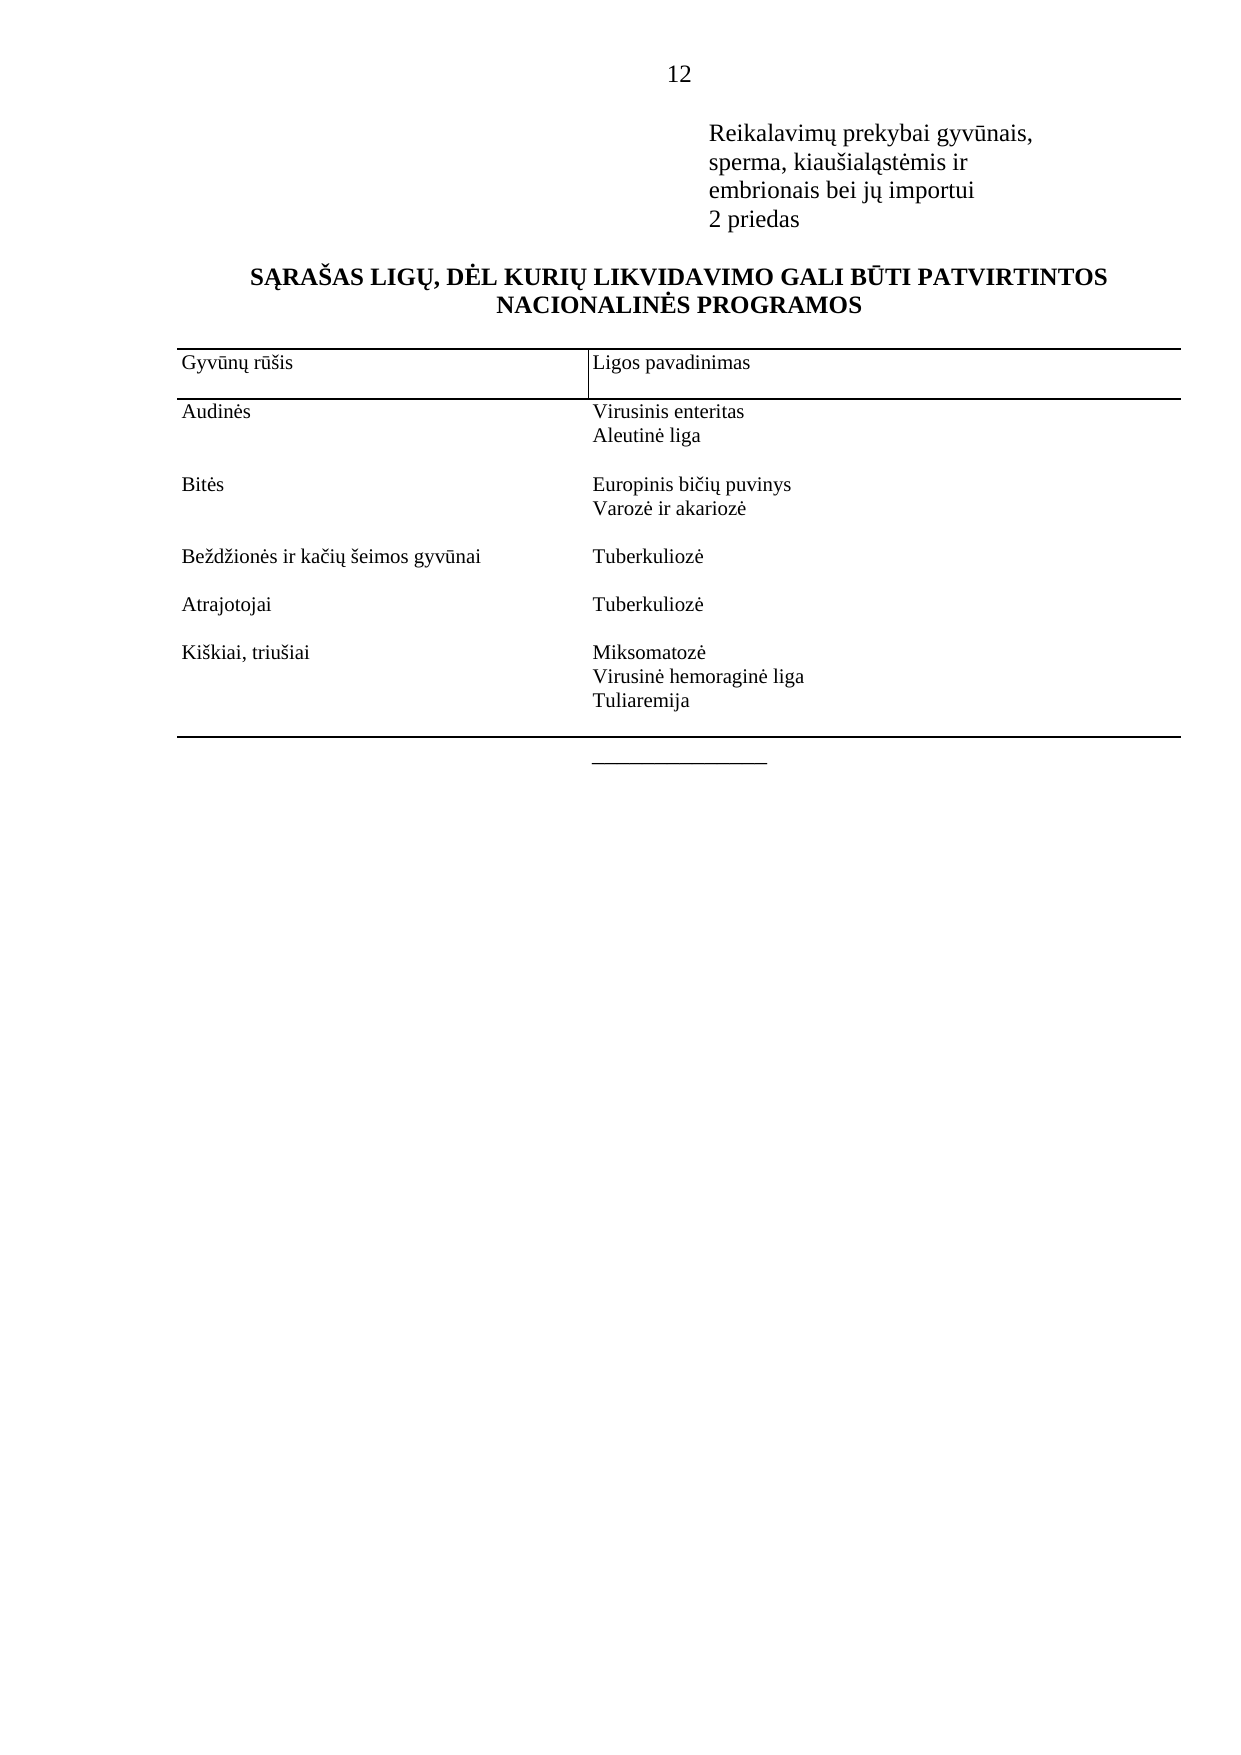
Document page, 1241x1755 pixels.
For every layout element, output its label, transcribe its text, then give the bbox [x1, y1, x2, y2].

table_cell Bitės [177, 472, 588, 520]
table_cell Kiškiai, triušiai [177, 640, 588, 712]
table_cell [1177, 448, 1181, 472]
text ______________ [177, 738, 1181, 767]
table_cell [588, 712, 592, 736]
text 2 priedas [177, 204, 1181, 233]
table_cell [177, 712, 181, 736]
table_cell [588, 616, 592, 640]
table_cell [584, 448, 588, 472]
table_cell [177, 374, 181, 398]
table_cell [177, 448, 181, 472]
table_cell [584, 520, 588, 544]
table_cell [1177, 520, 1181, 544]
table_cell [584, 712, 588, 736]
text SĄRAŠAS LIGŲ, DĖL KURIŲ LIKVIDAVIMO GALI BŪTI PATVIRTINTOS NACIONALINĖS PROGRAMOS [177, 262, 1181, 319]
table_cell Audinės [177, 400, 588, 447]
text embrionais bei jų importui [177, 176, 1181, 204]
table_cell [177, 520, 181, 544]
table_cell [1177, 568, 1181, 592]
table_cell [1177, 616, 1181, 640]
table_cell [588, 448, 592, 472]
table_cell [584, 374, 588, 398]
table_cell [177, 616, 181, 640]
table_cell [588, 568, 592, 592]
table_cell [1177, 374, 1181, 398]
table_cell [177, 568, 181, 592]
text Reikalavimų prekybai gyvūnais, [709, 118, 1181, 147]
text sperma, kiaušialąstėmis ir [177, 147, 1181, 176]
table_cell [584, 616, 588, 640]
table_cell [1177, 712, 1181, 736]
table_cell [588, 520, 592, 544]
table_cell [584, 568, 588, 592]
